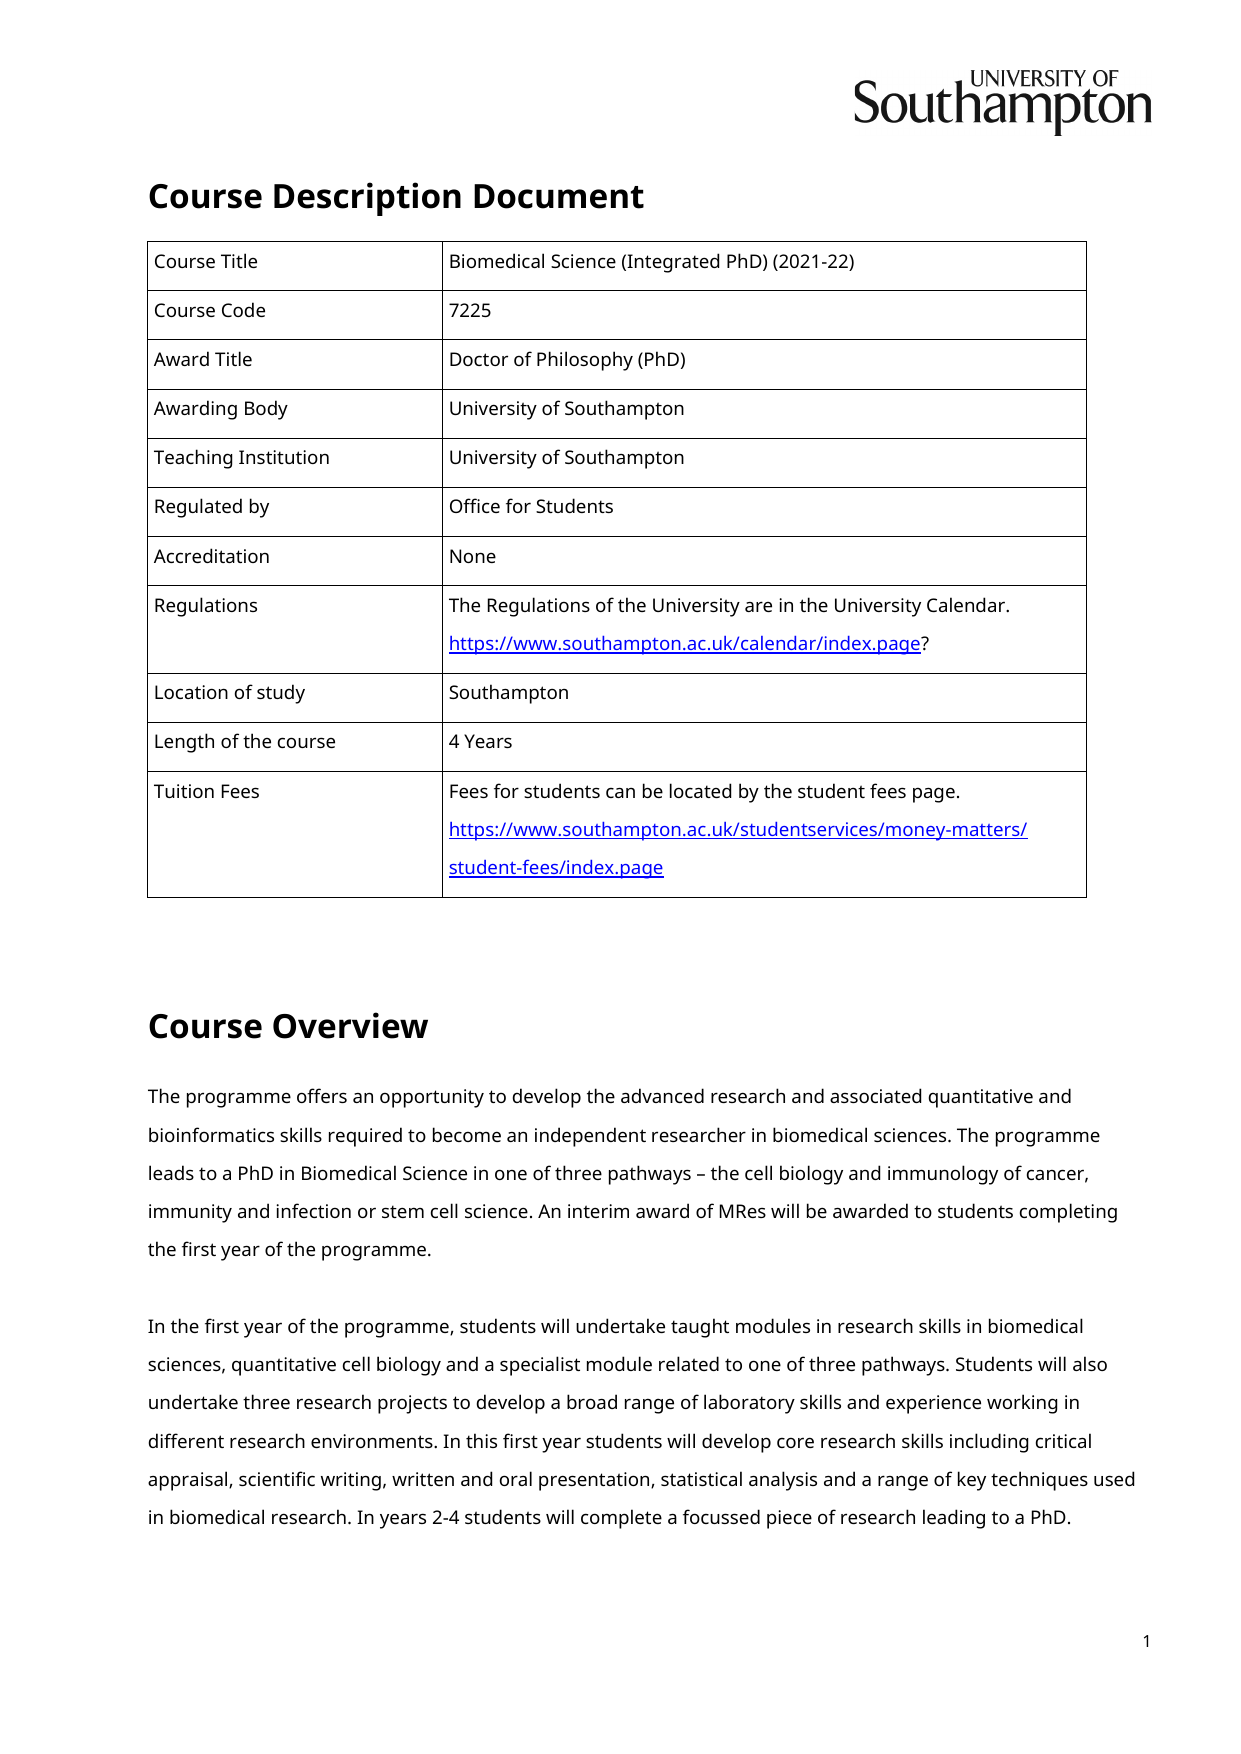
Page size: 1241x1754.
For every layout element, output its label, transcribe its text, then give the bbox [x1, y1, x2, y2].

table_cell Southampton [443, 674, 1086, 722]
table_cell Award Title [148, 340, 442, 388]
text The programme offers an opportunity to develop the advanced research and associated quantitative and bioinformatics skills required to become an independent researcher in biomedical sciences. The programme leads to a PhD in Biomedical Science in one of three pathways – the cell biology and immunology of cancer, immunity and infection or stem cell science. An interim award of MRes will be awarded to students completing the first year of the programme. In the first year of the programme, students will undertake taught modules in research skills in biomedical sciences, quantitative cell biology and a specialist module related to one of three pathways. Students will also undertake three research projects to develop a broad range of laboratory skills and experience working in different research environments. In this first year students will develop core research skills including critical appraisal, scientific writing, written and oral presentation, statistical analysis and a range of key techniques used in biomedical research. In years 2-4 students will complete a focussed piece of research leading to a PhD. [148, 1084, 1145, 1530]
table_header Biomedical Science (Integrated PhD) (2021-22) [443, 242, 1086, 290]
table_cell Office for Students [443, 488, 1086, 536]
table_cell University of Southampton [443, 390, 1086, 438]
table_cell Awarding Body [148, 390, 442, 438]
table_cell None [443, 537, 1086, 585]
subtitle Course Overview [148, 1003, 1152, 1049]
table_cell Teaching Institution [148, 439, 442, 487]
table_cell Regulations [148, 586, 442, 673]
table_cell 7225 [443, 291, 1086, 339]
table_cell Fees for students can be located by the student fees page. https://www.southampton.ac.uk/studentservices/money-matters/student-fees/index.page [443, 772, 1086, 897]
table_cell Location of study [148, 674, 442, 722]
table_cell Doctor of Philosophy (PhD) [443, 340, 1086, 388]
table_cell Length of the course [148, 723, 442, 771]
table_cell 4 Years [443, 723, 1086, 771]
table_cell Tuition Fees [148, 772, 442, 897]
table_cell Regulated by [148, 488, 442, 536]
subtitle Course Description Document [148, 173, 1152, 218]
table_cell University of Southampton [443, 439, 1086, 487]
table_cell Accreditation [148, 537, 442, 585]
table_header Course Title [148, 242, 442, 290]
table_cell The Regulations of the University are in the University Calendar. https://www.southampton.ac.uk/calendar/index.page? [443, 586, 1086, 673]
table_cell Course Code [148, 291, 442, 339]
